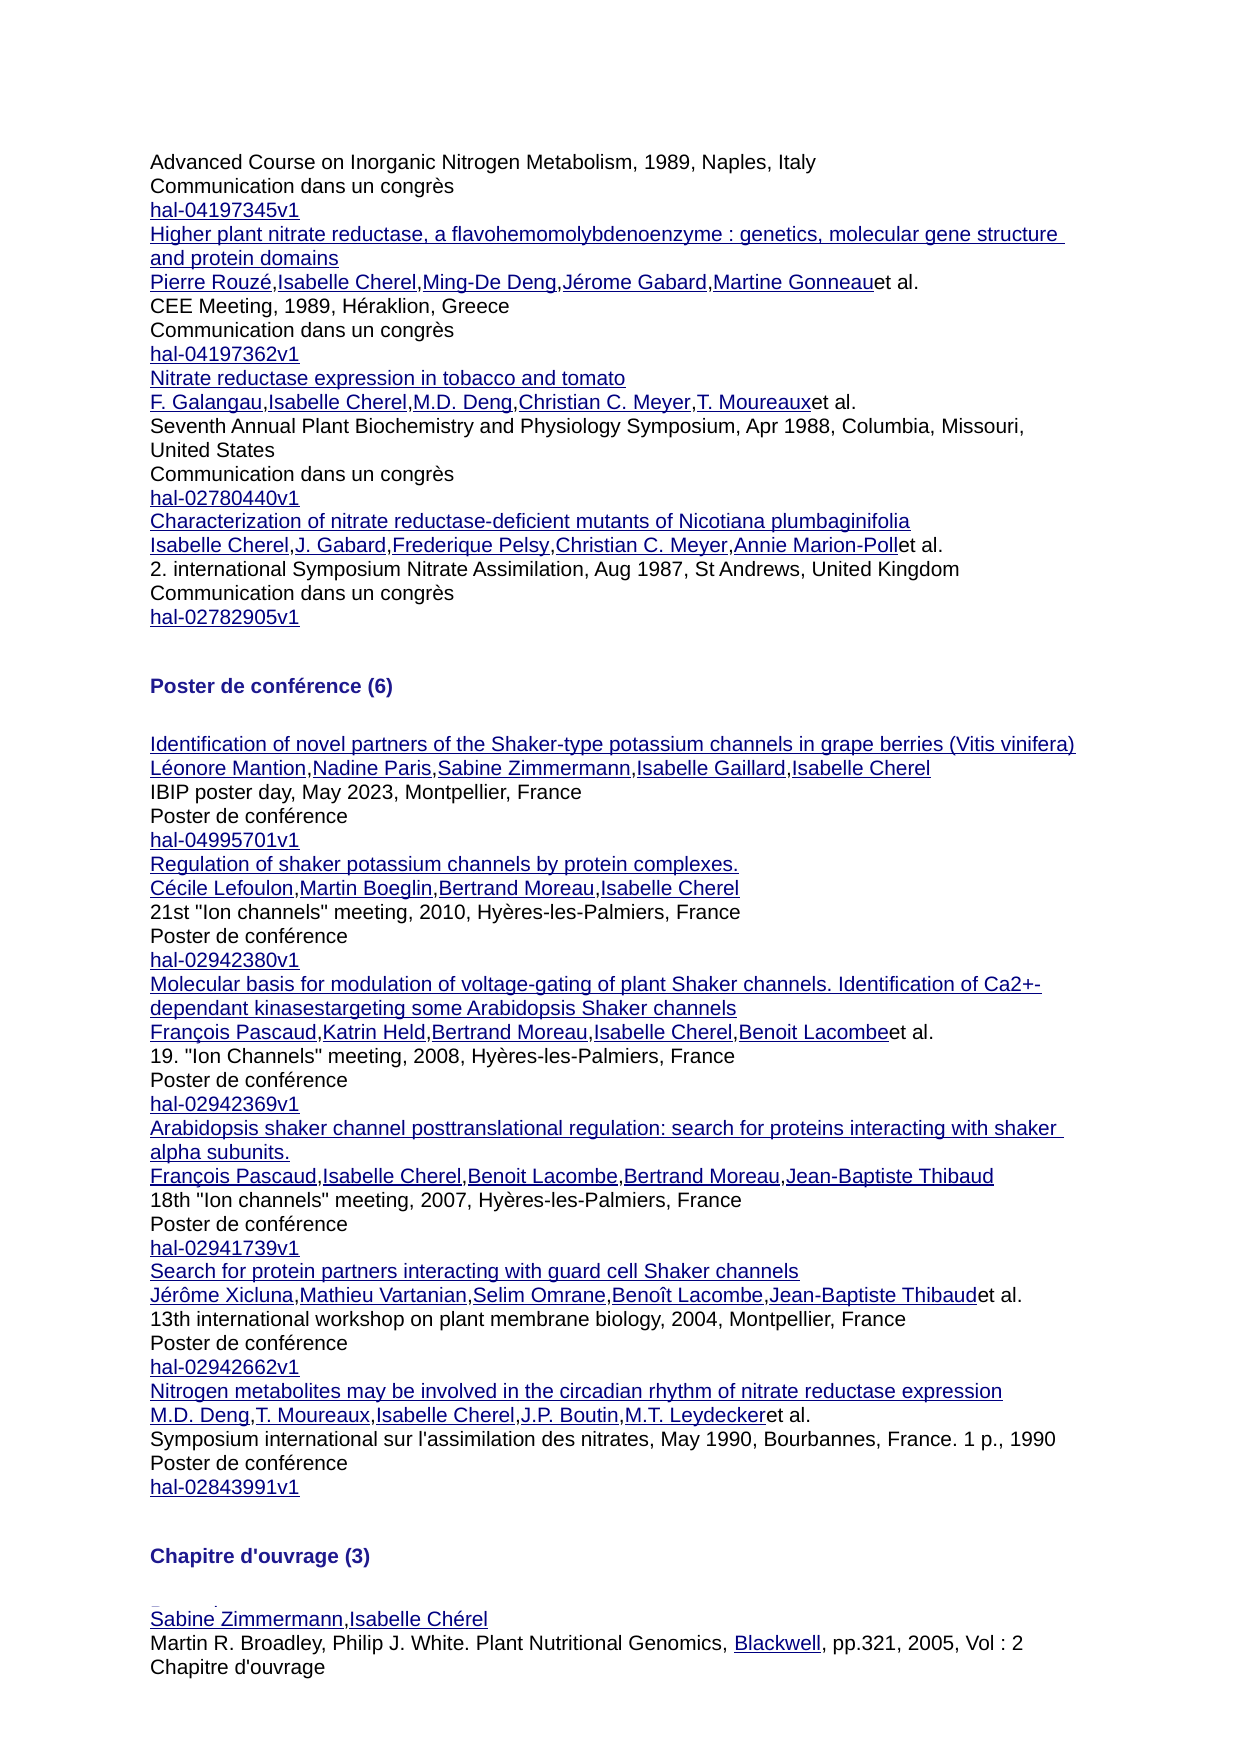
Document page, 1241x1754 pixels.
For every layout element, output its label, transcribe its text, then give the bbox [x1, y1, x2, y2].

table_cell Higher plant nitrate reductase, a flavohemomolybdenoenzyme : genetics, molecular gene structure and protein domains Pierre Rouzé,Isabelle Cherel,Ming-De Deng,Jérome Gabard,Martine Gonneauet al. CEE Meeting, 1989, Héraklion, Greece Communication dans un congrès hal-04197362v1 [150, 222, 1090, 366]
table_cell Molecular basis for modulation of voltage-gating of plant Shaker channels. Identification of Ca2+-dependant kinasestargeting some Arabidopsis Shaker channels François Pascaud,Katrin Held,Bertrand Moreau,Isabelle Cherel,Benoit Lacombeet al. 19. "Ion Channels" meeting, 2008, Hyères-les-Palmiers, France Poster de conférence hal-02942369v1 [150, 972, 1090, 1116]
table_cell Nitrogen metabolites may be involved in the circadian rhythm of nitrate reductase expression M.D. Deng,T. Moureaux,Isabelle Cherel,J.P. Boutin,M.T. Leydeckeret al. Symposium international sur l'assimilation des nitrates, May 1990, Bourbannes, France. 1 p., 1990 Poster de conférence hal-02843991v1 [150, 1379, 1090, 1499]
table_cell Characterization of nitrate reductase-deficient mutants of Nicotiana plumbaginifolia Isabelle Cherel,J. Gabard,Frederique Pelsy,Christian C. Meyer,Annie Marion-Pollet al. 2. international Symposium Nitrate Assimilation, Aug 1987, St Andrews, United Kingdom Communication dans un congrès hal-02782905v1 [150, 509, 1090, 629]
table_cell Nitrate reductase expression in tobacco and tomato F. Galangau,Isabelle Cherel,M.D. Deng,Christian C. Meyer,T. Moureauxet al. Seventh Annual Plant Biochemistry and Physiology Symposium, Apr 1988, Columbia, Missouri, United States Communication dans un congrès hal-02780440v1 [150, 366, 1090, 509]
table_cell Search for protein partners interacting with guard cell Shaker channels Jérôme Xicluna,Mathieu Vartanian,Selim Omrane,Benoît Lacombe,Jean-Baptiste Thibaudet al. 13th international workshop on plant membrane biology, 2004, Montpellier, France Poster de conférence hal-02942662v1 [150, 1259, 1090, 1379]
table_cell Arabidopsis shaker channel posttranslational regulation: search for proteins interacting with shaker alpha subunits. François Pascaud,Isabelle Cherel,Benoit Lacombe,Bertrand Moreau,Jean-Baptiste Thibaud 18th "Ion channels" meeting, 2007, Hyères-les-Palmiers, France Poster de conférence hal-02941739v1 [150, 1116, 1090, 1259]
table_cell Regulation of shaker potassium channels by protein complexes. Cécile Lefoulon,Martin Boeglin,Bertrand Moreau,Isabelle Cherel 21st "Ion channels" meeting, 2010, Hyères-les-Palmiers, France Poster de conférence hal-02942380v1 [150, 852, 1090, 972]
table_header Potassium Sabine Zimmermann,Isabelle Chérel Martin R. Broadley, Philip J. White. Plant Nutritional Genomics, Blackwell, pp.321, 2005, Vol : 2 Chapitre d'ouvrage [150, 1602, 1090, 1679]
subtitle Chapitre d'ouvrage (3) [150, 1544, 1090, 1568]
table_header Identification of novel partners of the Shaker-type potassium channels in grape berries (Vitis vinifera) Léonore Mantion,Nadine Paris,Sabine Zimmermann,Isabelle Gaillard,Isabelle Cherel IBIP poster day, May 2023, Montpellier, France Poster de conférence hal-04995701v1 [150, 732, 1090, 852]
table_cell Advanced Course on Inorganic Nitrogen Metabolism, 1989, Naples, Italy Communication dans un congrès hal-04197345v1 [150, 150, 1090, 222]
subtitle Poster de conférence (6) [150, 674, 1090, 698]
